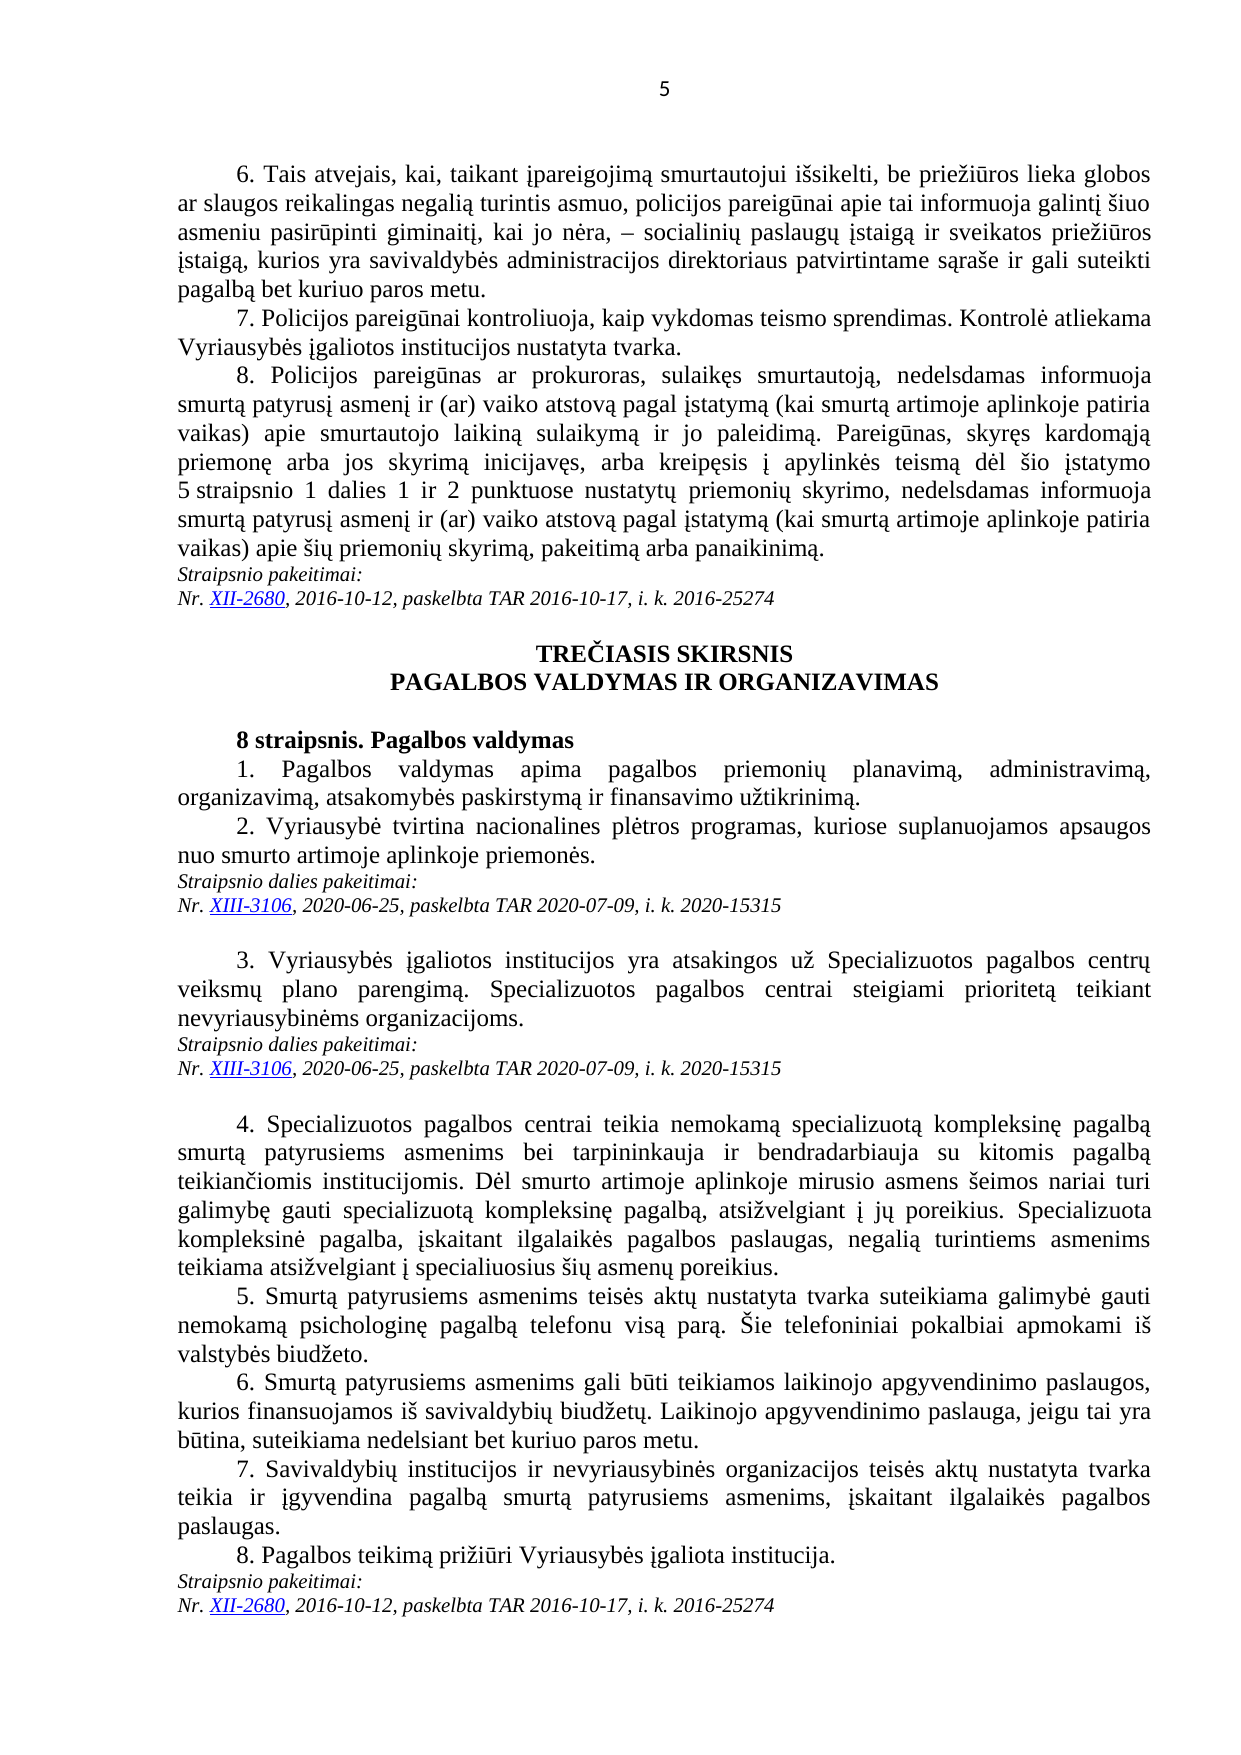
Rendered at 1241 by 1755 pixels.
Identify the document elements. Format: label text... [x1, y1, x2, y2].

text 6. Smurtą patyrusiems asmenims gali būti teikiamos laikinojo apgyvendinimo paslaugos, kurios finansuojamos iš savivaldybių biudžetų. Laikinojo apgyvendinimo paslauga, jeigu tai yra būtina, suteikiama nedelsiant bet kuriuo paros metu. [177, 1367, 1152, 1454]
text 7. Policijos pareigūnai kontroliuoja, kaip vykdomas teismo sprendimas. Kontrolė atliekama Vyriausybės įgaliotos institucijos nustatyta tvarka. [177, 303, 1152, 361]
text 8. Pagalbos teikimą prižiūri Vyriausybės įgaliota institucija. [177, 1540, 1152, 1569]
text Straipsnio dalies pakeitimai: [177, 869, 1152, 893]
text 8 straipsnis. Pagalbos valdymas [177, 725, 1152, 754]
text PAGALBOS VALDYMAS IR ORGANIZAVIMAS [177, 667, 1152, 696]
text 8. Policijos pareigūnas ar prokuroras, sulaikęs smurtautoją, nedelsdamas informuoja smurtą patyrusį asmenį ir (ar) vaiko atstovą pagal įstatymą (kai smurtą artimoje aplinkoje patiria vaikas) apie smurtautojo laikiną sulaikymą ir jo paleidimą. Pareigūnas, skyręs kardomąją priemonę arba jos skyrimą inicijavęs, arba kreipęsis į apylinkės teismą dėl šio įstatymo 5 straipsnio 1 dalies 1 ir 2 punktuose nustatytų priemonių skyrimo, nedelsdamas informuoja smurtą patyrusį asmenį ir (ar) vaiko atstovą pagal įstatymą (kai smurtą artimoje aplinkoje patiria vaikas) apie šių priemonių skyrimą, pakeitimą arba panaikinimą. [177, 361, 1152, 562]
text Straipsnio dalies pakeitimai: [177, 1032, 1152, 1056]
text 7. Savivaldybių institucijos ir nevyriausybinės organizacijos teisės aktų nustatyta tvarka teikia ir įgyvendina pagalbą smurtą patyrusiems asmenims, įskaitant ilgalaikės pagalbos paslaugas. [177, 1454, 1152, 1540]
text 4. Specializuotos pagalbos centrai teikia nemokamą specializuotą kompleksinę pagalbą smurtą patyrusiems asmenims bei tarpininkauja ir bendradarbiauja su kitomis pagalbą teikiančiomis institucijomis. Dėl smurto artimoje aplinkoje mirusio asmens šeimos nariai turi galimybę gauti specializuotą kompleksinę pagalbą, atsižvelgiant į jų poreikius. Specializuota kompleksinė pagalba, įskaitant ilgalaikės pagalbos paslaugas, negalią turintiems asmenims teikiama atsižvelgiant į specialiuosius šių asmenų poreikius. [177, 1109, 1152, 1281]
text Straipsnio pakeitimai: [177, 562, 1152, 586]
text 6. Tais atvejais, kai, taikant įpareigojimą smurtautojui išsikelti, be priežiūros lieka globos ar slaugos reikalingas negalią turintis asmuo, policijos pareigūnai apie tai informuoja galintį šiuo asmeniu pasirūpinti giminaitį, kai jo nėra, – socialinių paslaugų įstaigą ir sveikatos priežiūros įstaigą, kurios yra savivaldybės administracijos direktoriaus patvirtintame sąraše ir gali suteikti pagalbą bet kuriuo paros metu. [177, 159, 1152, 303]
text Nr. XII-2680, 2016-10-12, paskelbta TAR 2016-10-17, i. k. 2016-25274 [177, 586, 1152, 610]
text 5. Smurtą patyrusiems asmenims teisės aktų nustatyta tvarka suteikiama galimybė gauti nemokamą psichologinę pagalbą telefonu visą parą. Šie telefoniniai pokalbiai apmokami iš valstybės biudžeto. [177, 1281, 1152, 1367]
text 1. Pagalbos valdymas apima pagalbos priemonių planavimą, administravimą, organizavimą, atsakomybės paskirstymą ir finansavimo užtikrinimą. [177, 754, 1152, 811]
text 3. Vyriausybės įgaliotos institucijos yra atsakingos už Specializuotos pagalbos centrų veiksmų plano parengimą. Specializuotos pagalbos centrai steigiami prioritetą teikiant nevyriausybinėms organizacijoms. [177, 946, 1152, 1032]
text TREČIASIS SKIRSNIS [177, 639, 1152, 667]
text Nr. XIII-3106, 2020-06-25, paskelbta TAR 2020-07-09, i. k. 2020-15315 [177, 1056, 1152, 1080]
text 2. Vyriausybė tvirtina nacionalines plėtros programas, kuriose suplanuojamos apsaugos nuo smurto artimoje aplinkoje priemonės. [177, 811, 1152, 869]
text Straipsnio pakeitimai: [177, 1569, 1152, 1593]
text Nr. XIII-3106, 2020-06-25, paskelbta TAR 2020-07-09, i. k. 2020-15315 [177, 893, 1152, 917]
text Nr. XII-2680, 2016-10-12, paskelbta TAR 2016-10-17, i. k. 2016-25274 [177, 1593, 1152, 1617]
